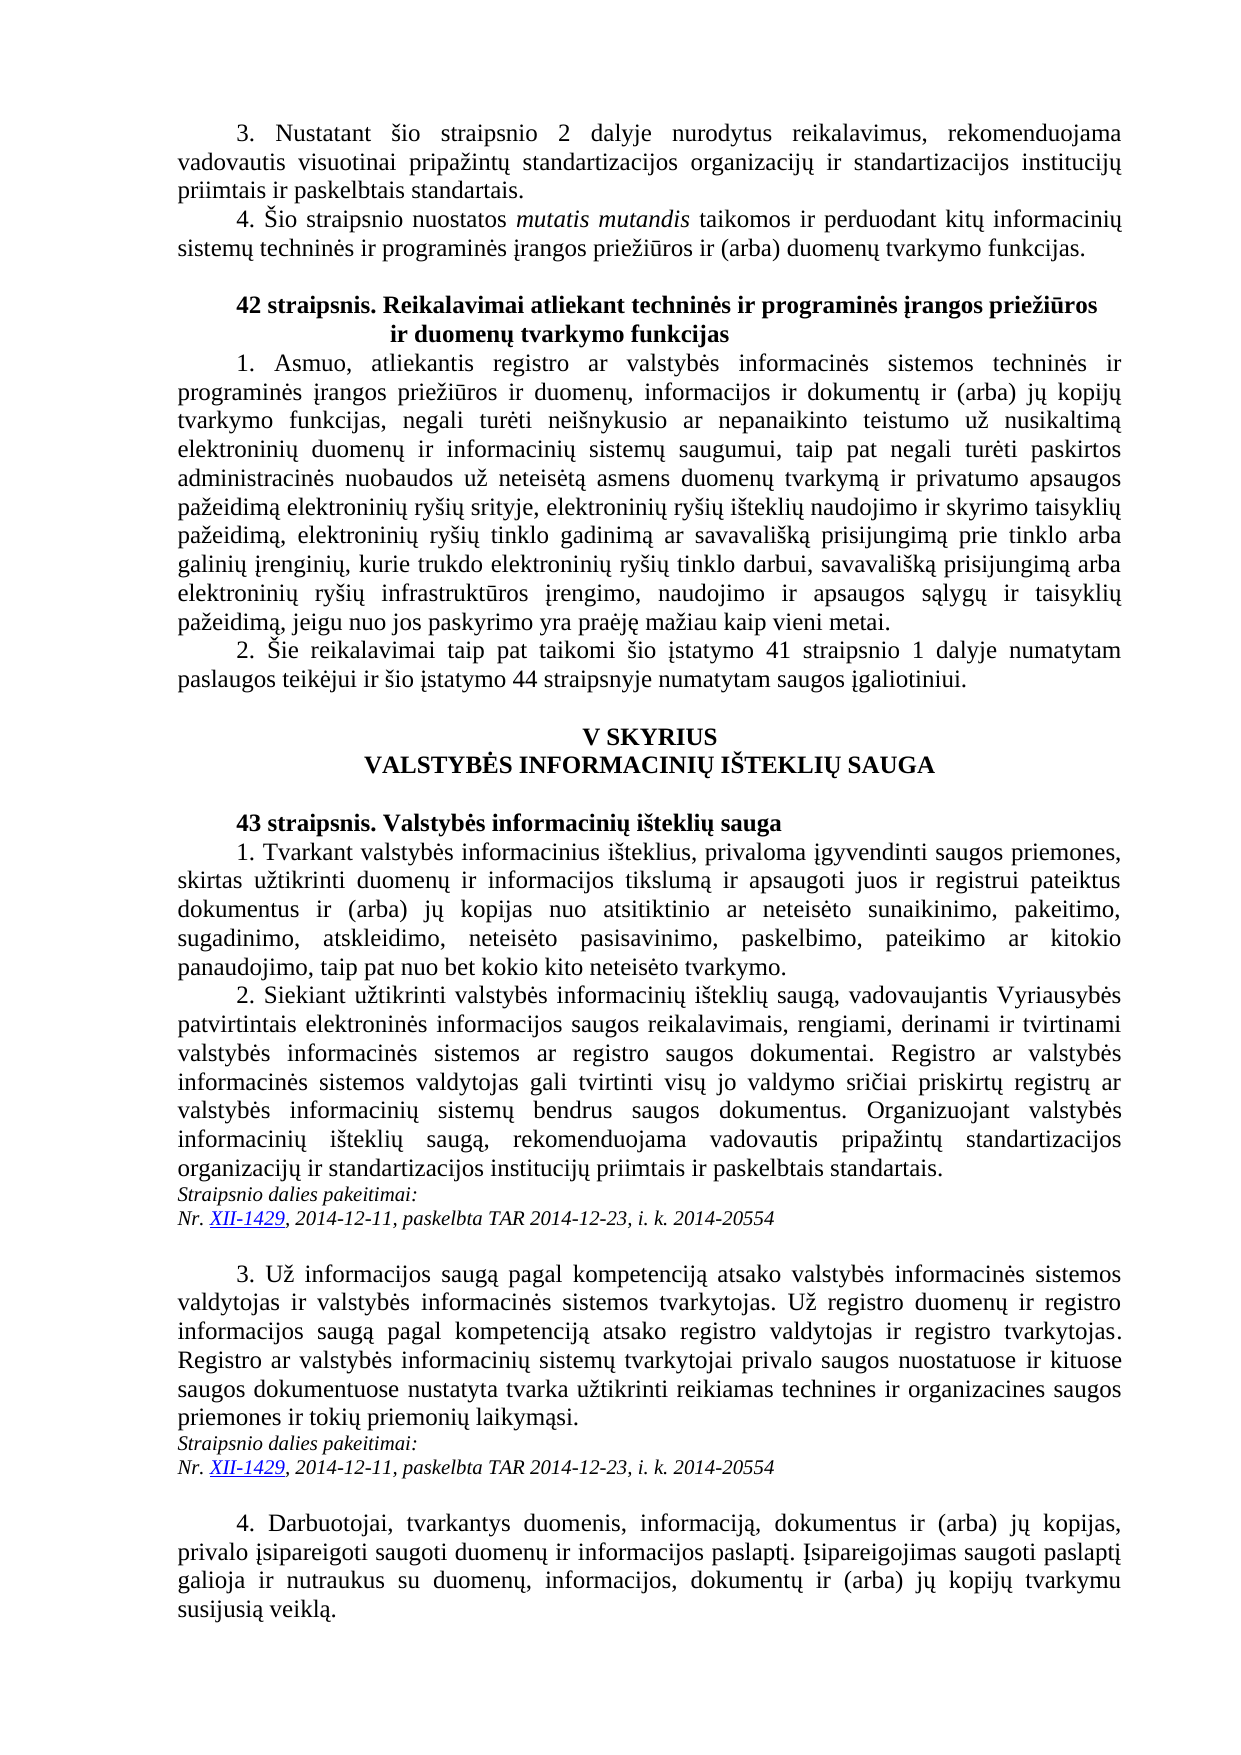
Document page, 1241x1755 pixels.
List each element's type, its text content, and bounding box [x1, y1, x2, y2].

text Straipsnio dalies pakeitimai: [177, 1182, 1122, 1206]
text Straipsnio dalies pakeitimai: [177, 1431, 1122, 1455]
text 1. Tvarkant valstybės informacinius išteklius, privaloma įgyvendinti saugos priemones, skirtas užtikrinti duomenų ir informacijos tikslumą ir apsaugoti juos ir registrui pateiktus dokumentus ir (arba) jų kopijas nuo atsitiktinio ar neteisėto sunaikinimo, pakeitimo, sugadinimo, atskleidimo, neteisėto pasisavinimo, paskelbimo, pateikimo ar kitokio panaudojimo, taip pat nuo bet kokio kito neteisėto tvarkymo. [177, 837, 1122, 981]
text 3. Už informacijos saugą pagal kompetenciją atsako valstybės informacinės sistemos valdytojas ir valstybės informacinės sistemos tvarkytojas. Už registro duomenų ir registro informacijos saugą pagal kompetenciją atsako registro valdytojas ir registro tvarkytojas. Registro ar valstybės informacinių sistemų tvarkytojai privalo saugos nuostatuose ir kituose saugos dokumentuose nustatyta tvarka užtikrinti reikiamas technines ir organizacines saugos priemones ir tokių priemonių laikymąsi. [177, 1259, 1122, 1431]
text 4. Šio straipsnio nuostatos mutatis mutandis taikomos ir perduodant kitų informacinių sistemų techninės ir programinės įrangos priežiūros ir (arba) duomenų tvarkymo funkcijas. [177, 204, 1122, 262]
text 1. Asmuo, atliekantis registro ar valstybės informacinės sistemos techninės ir programinės įrangos priežiūros ir duomenų, informacijos ir dokumentų ir (arba) jų kopijų tvarkymo funkcijas, negali turėti neišnykusio ar nepanaikinto teistumo už nusikaltimą elektroninių duomenų ir informacinių sistemų saugumui, taip pat negali turėti paskirtos administracinės nuobaudos už neteisėtą asmens duomenų tvarkymą ir privatumo apsaugos pažeidimą elektroninių ryšių srityje, elektroninių ryšių išteklių naudojimo ir skyrimo taisyklių pažeidimą, elektroninių ryšių tinklo gadinimą ar savavališką prisijungimą prie tinklo arba galinių įrenginių, kurie trukdo elektroninių ryšių tinklo darbui, savavališką prisijungimą arba elektroninių ryšių infrastruktūros įrengimo, naudojimo ir apsaugos sąlygų ir taisyklių pažeidimą, jeigu nuo jos paskyrimo yra praėję mažiau kaip vieni metai. [177, 348, 1122, 636]
text V SKYRIUS [177, 722, 1122, 751]
text Nr. XII-1429, 2014-12-11, paskelbta TAR 2014-12-23, i. k. 2014-20554 [177, 1455, 1122, 1479]
text 2. Siekiant užtikrinti valstybės informacinių išteklių saugą, vadovaujantis Vyriausybės patvirtintais elektroninės informacijos saugos reikalavimais, rengiami, derinami ir tvirtinami valstybės informacinės sistemos ar registro saugos dokumentai. Registro ar valstybės informacinės sistemos valdytojas gali tvirtinti visų jo valdymo sričiai priskirtų registrų ar valstybės informacinių sistemų bendrus saugos dokumentus. Organizuojant valstybės informacinių išteklių saugą, rekomenduojama vadovautis pripažintų standartizacijos organizacijų ir standartizacijos institucijų priimtais ir paskelbtais standartais. [177, 981, 1122, 1182]
text 43 straipsnis. Valstybės informacinių išteklių sauga [177, 808, 1122, 837]
text VALSTYBĖS INFORMACINIŲ IŠTEKLIŲ SAUGA [177, 751, 1122, 779]
text 2. Šie reikalavimai taip pat taikomi šio įstatymo 41 straipsnio 1 dalyje numatytam paslaugos teikėjui ir šio įstatymo 44 straipsnyje numatytam saugos įgaliotiniui. [177, 636, 1122, 693]
text Nr. XII-1429, 2014-12-11, paskelbta TAR 2014-12-23, i. k. 2014-20554 [177, 1206, 1122, 1230]
text 4. Darbuotojai, tvarkantys duomenis, informaciją, dokumentus ir (arba) jų kopijas, privalo įsipareigoti saugoti duomenų ir informacijos paslaptį. Įsipareigojimas saugoti paslaptį galioja ir nutraukus su duomenų, informacijos, dokumentų ir (arba) jų kopijų tvarkymu susijusią veiklą. [177, 1508, 1122, 1623]
text 42 straipsnis. Reikalavimai atliekant techninės ir programinės įrangos priežiūros ir duomenų tvarkymo funkcijas [236, 291, 1122, 348]
text 3. Nustatant šio straipsnio 2 dalyje nurodytus reikalavimus, rekomenduojama vadovautis visuotinai pripažintų standartizacijos organizacijų ir standartizacijos institucijų priimtais ir paskelbtais standartais. [177, 118, 1122, 204]
